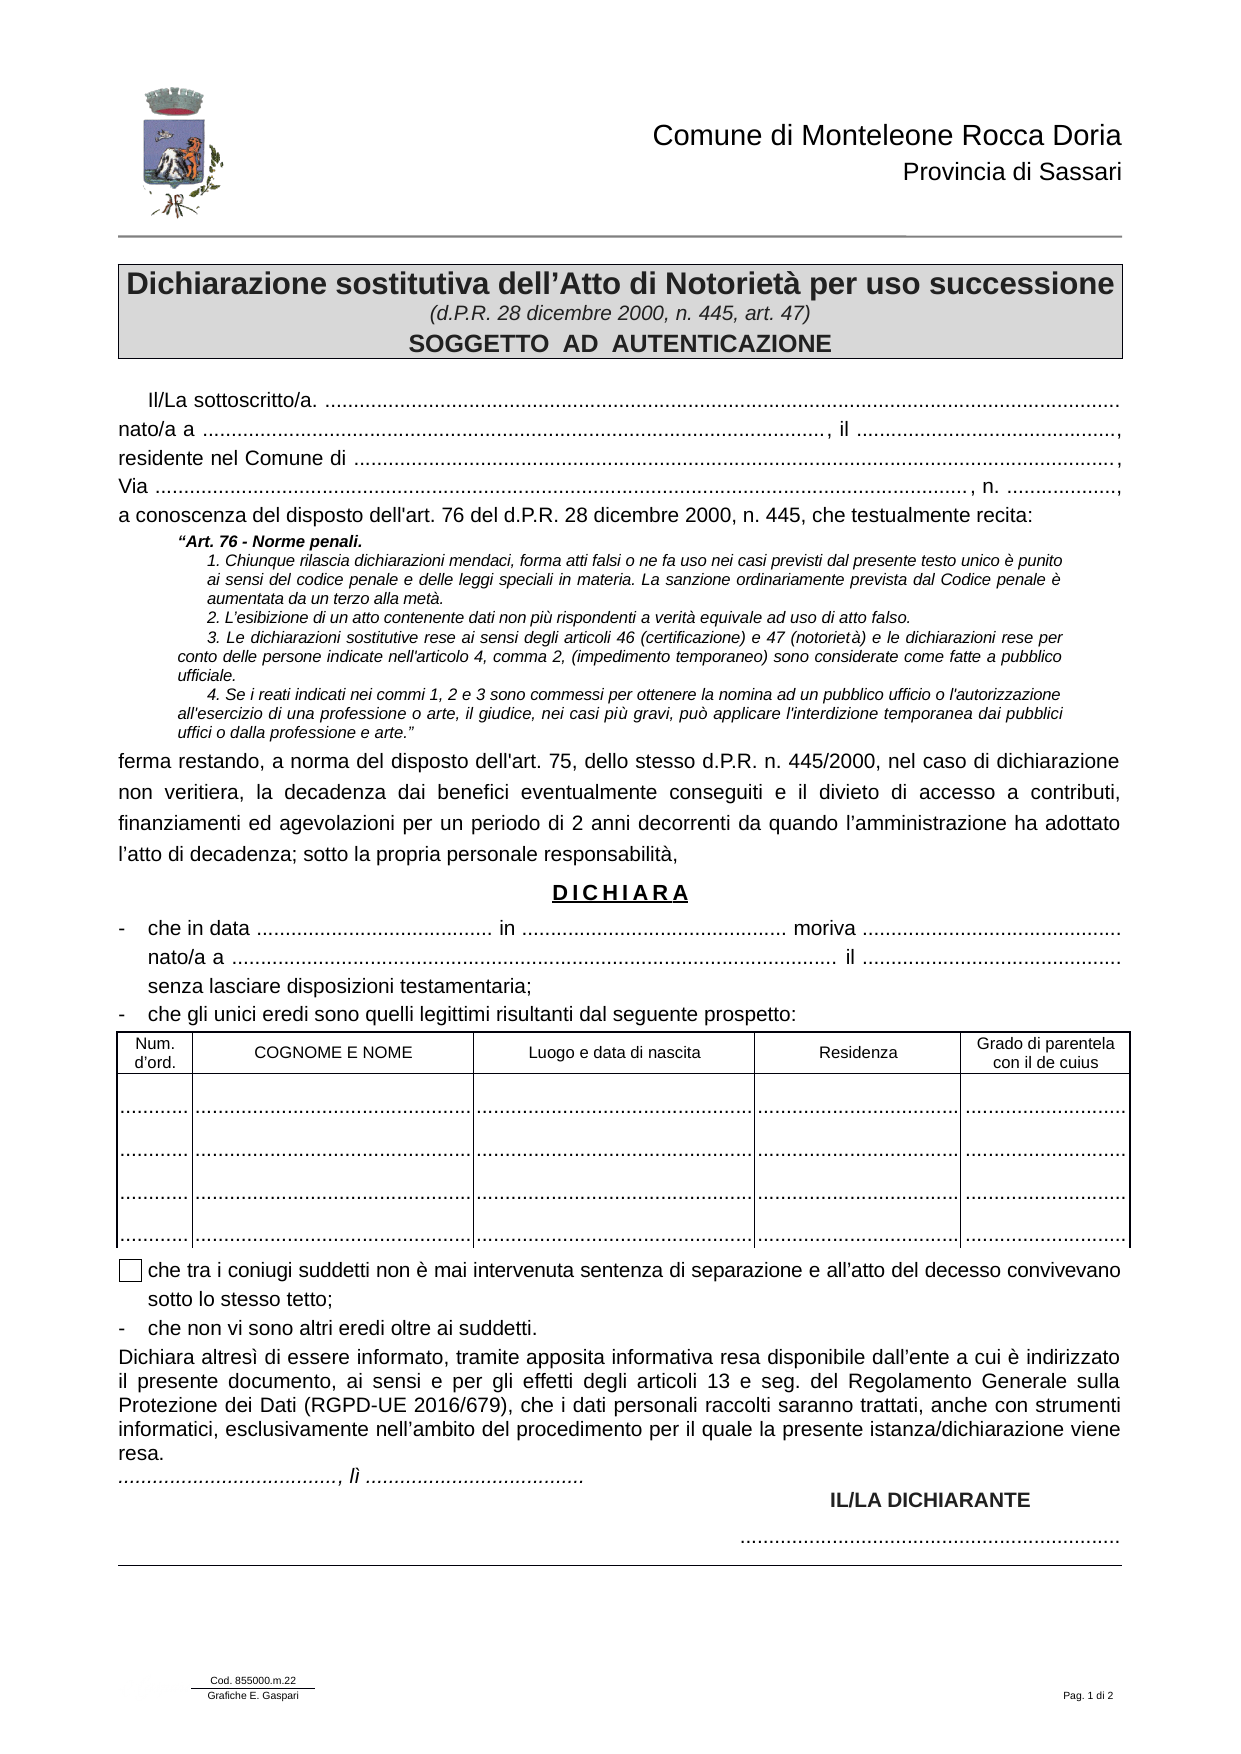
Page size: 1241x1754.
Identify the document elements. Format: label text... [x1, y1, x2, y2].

table_header Num. d’ord. [118, 1033, 192, 1072]
text 1. Chiunque rilascia dichiarazioni mendaci, forma atti falsi o ne fa uso nei casi previsti dal presente testo unico è punito ai sensi del codice penale e delle leggi speciali in materia. La sanzione ordinariamente prevista dal Codice penale è aumentata da un terzo alla metà. [207, 551, 1063, 608]
picture [122, 87, 224, 219]
text che tra i coniugi suddetti non è mai intervenuta sentenza di separazione e all’atto del decesso convivevano sotto lo stesso tetto; [118, 1258, 1122, 1311]
table_header Grado di parentela con il de cuius [961, 1033, 1129, 1072]
text - che non vi sono altri eredi oltre ai suddetti. [118, 1316, 1122, 1340]
text DICHIARA [118, 879, 1122, 905]
table_header COGNOME E NOME [193, 1033, 473, 1072]
table_cell ............................ ............................ ............................ ............................ [961, 1074, 1129, 1248]
text “Art. 76 - Norme penali. [177, 532, 1063, 551]
table_header Luogo e data di nascita [474, 1033, 754, 1072]
table_cell ................................................ ................................................ ................................................ ................................................ [193, 1074, 473, 1248]
table_header Dichiarazione sostitutiva dell’Atto di Notorietà per uso successione (d.P.R. 28 dicembre 2000, n. 445, art. 47) SOGGETTO AD AUTENTICAZIONE [119, 265, 1122, 358]
text .................................................................. [738, 1524, 1122, 1548]
table_header Residenza [755, 1033, 960, 1072]
text 2. L’esibizione di un atto contenente dati non più rispondenti a verità equivale ad uso di atto falso. [207, 608, 1063, 627]
text Dichiara altresì di essere informato, tramite apposita informativa resa disponibile dall’ente a cui è indirizzato il presente documento, ai sensi e per gli effetti degli articoli 13 e seg. del Regolamento Generale sulla Protezione dei Dati (RGPD-UE 2016/679), che i dati personali raccolti saranno trattati, anche con strumenti informatici, esclusivamente nell’ambito del procedimento per il quale la presente istanza/dichiarazione viene resa. [118, 1344, 1122, 1464]
table_cell ................................... ................................... ................................... ................................... [755, 1074, 960, 1248]
text - che gli unici eredi sono quelli legittimi risultanti dal seguente prospetto: [118, 1002, 1122, 1026]
text IL/LA DICHIARANTE [738, 1488, 1122, 1512]
text 3. Le dichiarazioni sostitutive rese ai sensi degli articoli 46 (certificazione) e 47 (notorietà) e le dichiarazioni rese per conto delle persone indicate nell'articolo 4, comma 2, (impedimento temporaneo) sono considerate come fatte a pubblico ufficiale. [177, 627, 1063, 685]
text Il/La sottoscritto/a. .......................................................................................................................................... nato/a a ............................................................................................................, il ............................................., residente nel Comune di ...................................................................................................................................., Via ............................................................................................................................................., n. ..................., a conoscenza del disposto dell'art. 76 del d.P.R. 28 dicembre 2000, n. 445, che testualmente recita: [118, 388, 1122, 527]
text ferma restando, a norma del disposto dell'art. 75, dello stesso d.P.R. n. 445/2000, nel caso di dichiarazione non veritiera, la decadenza dai benefici eventualmente conseguiti e il divieto di accesso a contributi, finanziamenti ed agevolazioni per un periodo di 2 anni decorrenti da quando l’amministrazione ha adottato l’atto di decadenza; sotto la propria personale responsabilità, [118, 749, 1122, 866]
table_cell ................................................ ................................................ ................................................ ................................................ [474, 1074, 754, 1248]
table_cell ............ ............ ............ ............ [118, 1074, 192, 1248]
text Comune di Monteleone Rocca Doria [224, 118, 1122, 152]
text Provincia di Sassari [224, 157, 1122, 185]
text ......................................, lì ...................................... [118, 1464, 1122, 1488]
text - che in data ......................................... in .............................................. moriva ............................................. nato/a a ......................................................................................................... il ............................................. senza lasciare disposizioni testamentaria; [118, 916, 1122, 997]
text 4. Se i reati indicati nei commi 1, 2 e 3 sono commessi per ottenere la nomina ad un pubblico ufficio o l'autorizzazione all'esercizio di una professione o arte, il giudice, nei casi più gravi, può applicare l'interdizione temporanea dai pubblici uffici o dalla professione e arte.” [177, 685, 1063, 742]
